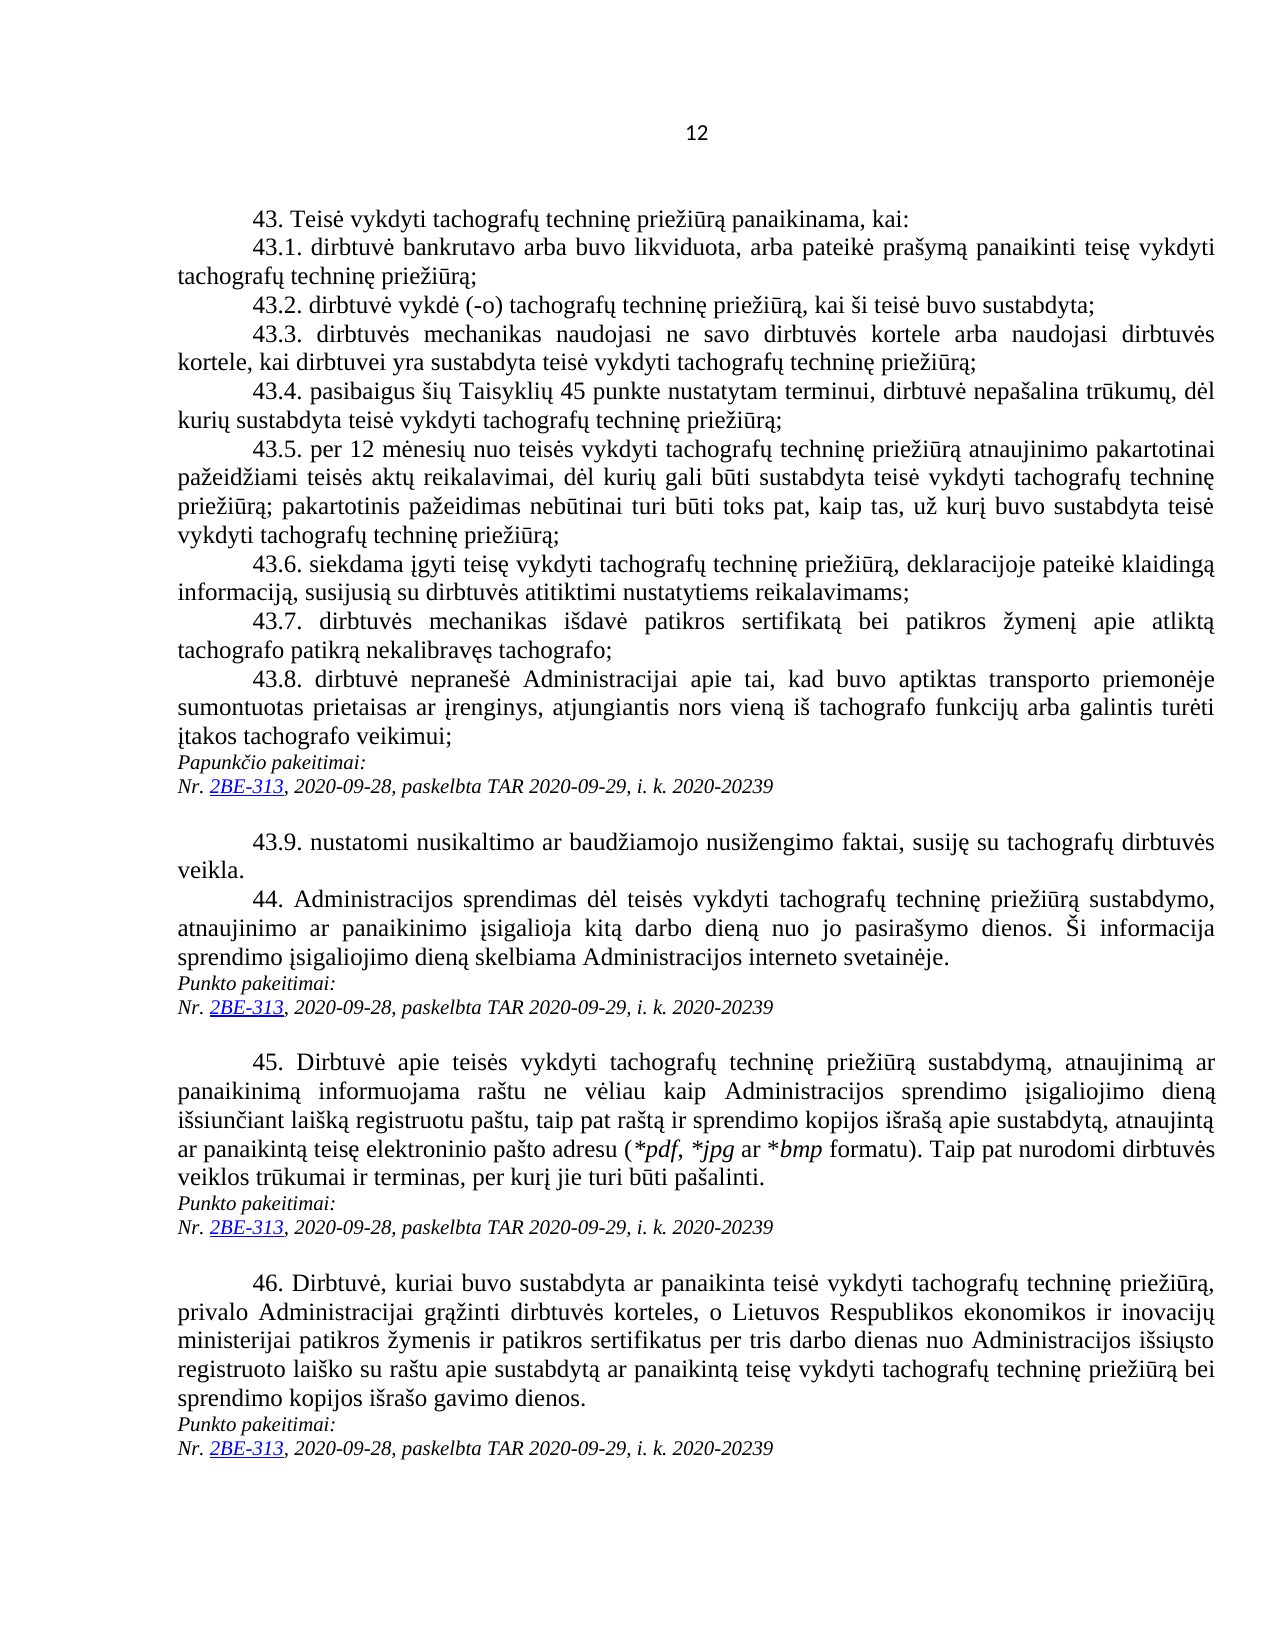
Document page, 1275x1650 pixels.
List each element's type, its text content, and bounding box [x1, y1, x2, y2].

text 45. Dirbtuvė apie teisės vykdyti tachografų techninę priežiūrą sustabdymą, atnaujinimą ar panaikinimą informuojama raštu ne vėliau kaip Administracijos sprendimo įsigaliojimo dieną išsiunčiant laišką registruotu paštu, taip pat raštą ir sprendimo kopijos išrašą apie sustabdytą, atnaujintą ar panaikintą teisę elektroninio pašto adresu (*pdf, *jpg ar *bmp formatu). Taip pat nurodomi dirbtuvės veiklos trūkumai ir terminas, per kurį jie turi būti pašalinti. [177, 1047, 1216, 1191]
text 43. Teisė vykdyti tachografų techninę priežiūrą panaikinama, kai: [177, 204, 1216, 232]
text 43.9. nustatomi nusikaltimo ar baudžiamojo nusižengimo faktai, susiję su tachografų dirbtuvės veikla. [177, 827, 1216, 884]
text Nr. 2BE-313, 2020-09-28, paskelbta TAR 2020-09-29, i. k. 2020-20239 [177, 994, 1216, 1019]
text Punkto pakeitimai: [177, 1191, 1216, 1215]
text Nr. 2BE-313, 2020-09-28, paskelbta TAR 2020-09-29, i. k. 2020-20239 [177, 1215, 1216, 1239]
text 43.6. siekdama įgyti teisę vykdyti tachografų techninę priežiūrą, deklaracijoje pateikė klaidingą informaciją, susijusią su dirbtuvės atitiktimi nustatytiems reikalavimams; [177, 549, 1216, 606]
text Punkto pakeitimai: [177, 971, 1216, 994]
text Nr. 2BE-313, 2020-09-28, paskelbta TAR 2020-09-29, i. k. 2020-20239 [177, 774, 1216, 798]
text 44. Administracijos sprendimas dėl teisės vykdyti tachografų techninę priežiūrą sustabdymo, atnaujinimo ar panaikinimo įsigalioja kitą darbo dieną nuo jo pasirašymo dienos. Ši informacija sprendimo įsigaliojimo dieną skelbiama Administracijos interneto svetainėje. [177, 884, 1216, 971]
text 43.4. pasibaigus šių Taisyklių 45 punkte nustatytam terminui, dirbtuvė nepašalina trūkumų, dėl kurių sustabdyta teisė vykdyti tachografų techninę priežiūrą; [177, 376, 1216, 434]
text Papunkčio pakeitimai: [177, 750, 1216, 774]
text 43.3. dirbtuvės mechanikas naudojasi ne savo dirbtuvės kortele arba naudojasi dirbtuvės kortele, kai dirbtuvei yra sustabdyta teisė vykdyti tachografų techninę priežiūrą; [177, 319, 1216, 376]
text 43.8. dirbtuvė nepranešė Administracijai apie tai, kad buvo aptiktas transporto priemonėje sumontuotas prietaisas ar įrenginys, atjungiantis nors vieną iš tachografo funkcijų arba galintis turėti įtakos tachografo veikimui; [177, 664, 1216, 750]
text 43.7. dirbtuvės mechanikas išdavė patikros sertifikatą bei patikros žymenį apie atliktą tachografo patikrą nekalibravęs tachografo; [177, 606, 1216, 664]
text 43.1. dirbtuvė bankrutavo arba buvo likviduota, arba pateikė prašymą panaikinti teisę vykdyti tachografų techninę priežiūrą; [177, 232, 1216, 290]
text 46. Dirbtuvė, kuriai buvo sustabdyta ar panaikinta teisė vykdyti tachografų techninę priežiūrą, privalo Administracijai grąžinti dirbtuvės korteles, o Lietuvos Respublikos ekonomikos ir inovacijų ministerijai patikros žymenis ir patikros sertifikatus per tris darbo dienas nuo Administracijos išsiųsto registruoto laiško su raštu apie sustabdytą ar panaikintą teisę vykdyti tachografų techninę priežiūrą bei sprendimo kopijos išrašo gavimo dienos. [177, 1268, 1216, 1412]
text 43.2. dirbtuvė vykdė (-o) tachografų techninę priežiūrą, kai ši teisė buvo sustabdyta; [177, 290, 1216, 319]
text Nr. 2BE-313, 2020-09-28, paskelbta TAR 2020-09-29, i. k. 2020-20239 [177, 1436, 1216, 1460]
text 43.5. per 12 mėnesių nuo teisės vykdyti tachografų techninę priežiūrą atnaujinimo pakartotinai pažeidžiami teisės aktų reikalavimai, dėl kurių gali būti sustabdyta teisė vykdyti tachografų techninę priežiūrą; pakartotinis pažeidimas nebūtinai turi būti toks pat, kaip tas, už kurį buvo sustabdyta teisė vykdyti tachografų techninę priežiūrą; [177, 434, 1216, 549]
text Punkto pakeitimai: [177, 1412, 1216, 1436]
